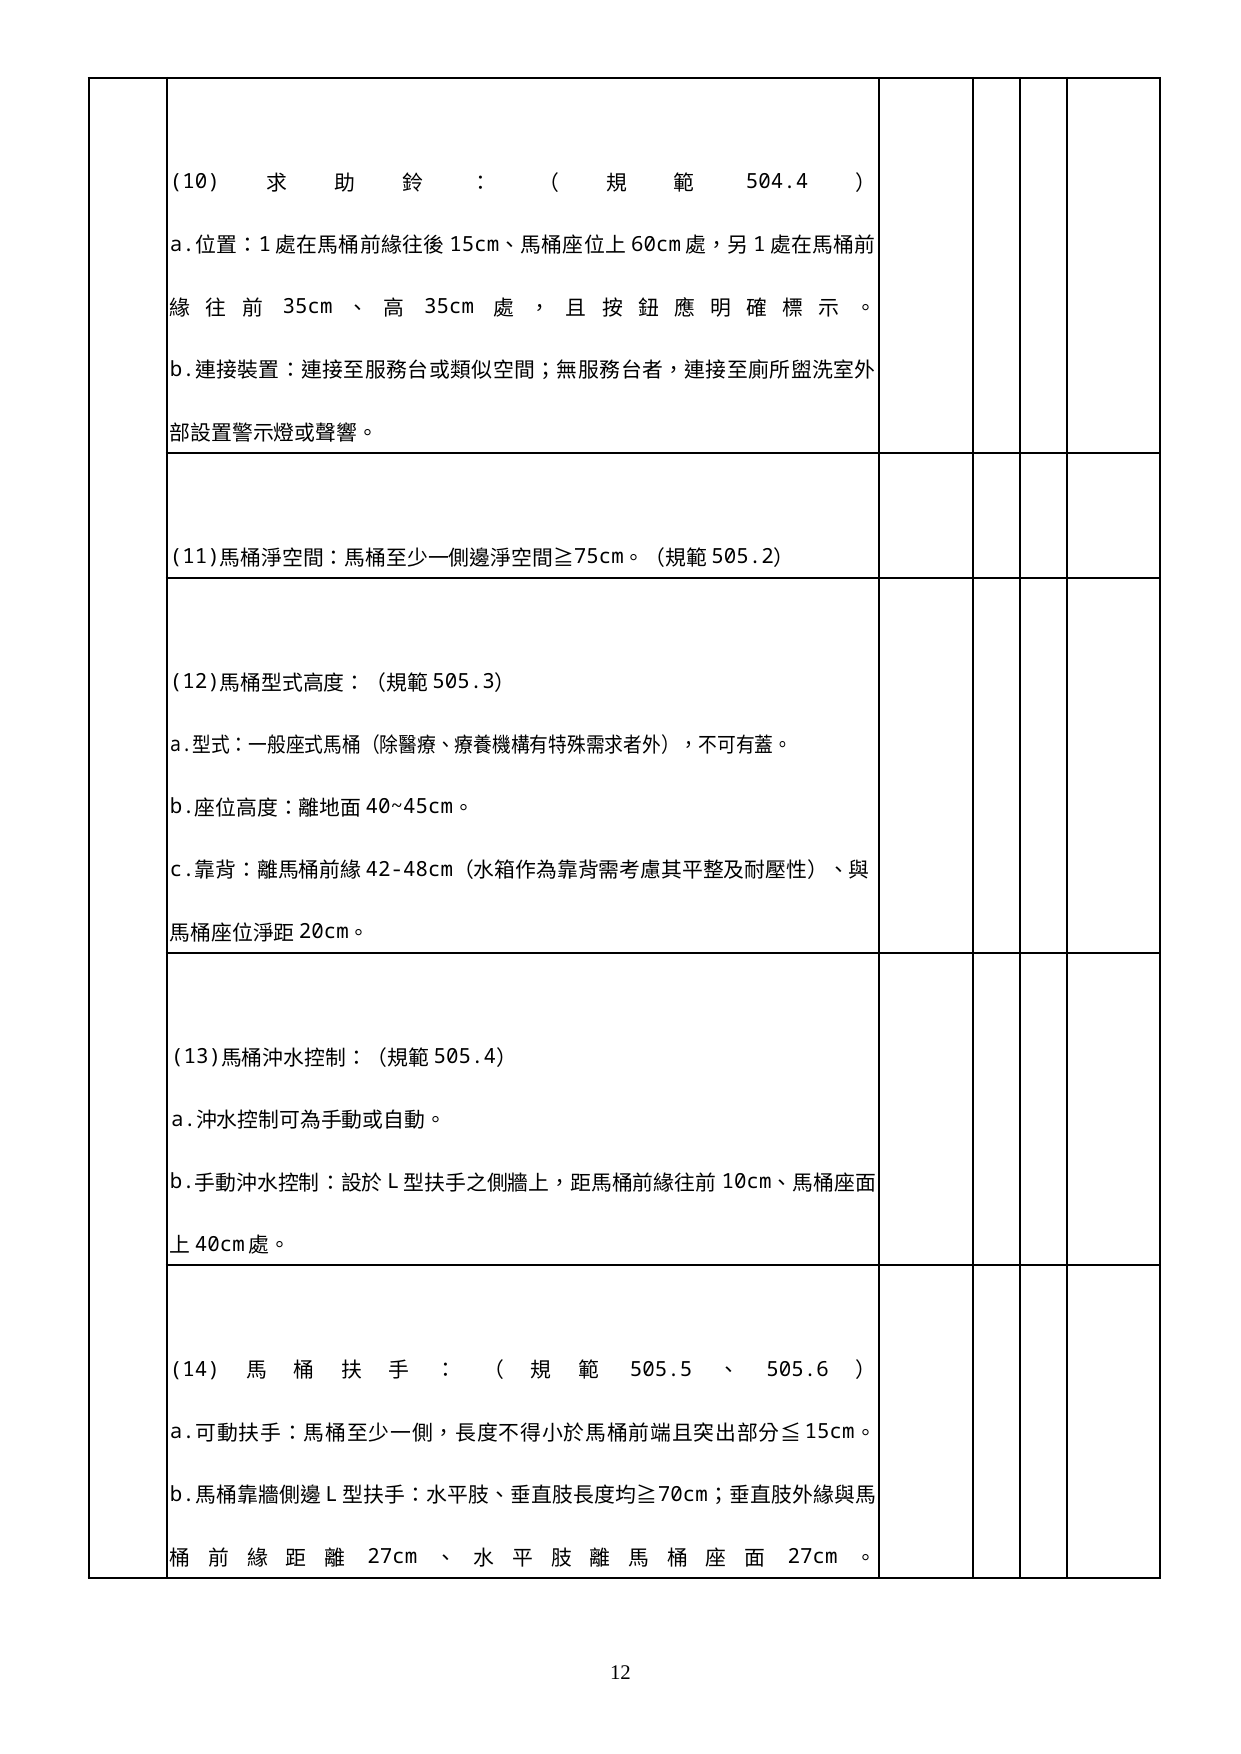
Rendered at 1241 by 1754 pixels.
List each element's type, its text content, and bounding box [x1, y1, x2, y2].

table_cell (12)馬桶型式高度：（規範505.3） a.型式：一般座式馬桶（除醫療、療養機構有特殊需求者外），不可有蓋。 b.座位高度：離地面40~45cm。 c.靠背：離馬桶前緣42-48cm（水箱作為靠背需考慮其平整及耐壓性）、與馬桶座位淨距20cm。 [168, 579, 878, 952]
table_cell [880, 1266, 972, 1577]
table_cell (14)馬桶扶手：（規範505.5、505.6） a.可動扶手：馬桶至少一側，長度不得小於馬桶前端且突出部分≦15cm。 b.馬桶靠牆側邊L型扶手：水平肢、垂直肢長度均≧70cm；垂直肢外緣與馬桶前緣距離27cm、水平肢離馬桶座面27cm。 [168, 1266, 878, 1577]
table_cell [1068, 579, 1159, 952]
table_cell [974, 1266, 1019, 1577]
table_cell [1021, 1266, 1066, 1577]
table_cell [1068, 1266, 1159, 1577]
table_cell [1021, 79, 1066, 452]
table_cell (10)求助鈴：（規範504.4） a.位置：1處在馬桶前緣往後15cm、馬桶座位上60cm處，另1處在馬桶前緣往前35cm、高35cm處，且按鈕應明確標示。 b.連接裝置：連接至服務台或類似空間；無服務台者，連接至廁所盥洗室外部設置警示燈或聲響。 [168, 79, 878, 452]
table_cell [974, 954, 1019, 1264]
table_cell 8. 廁所 盥洗室 （處） [90, 79, 166, 1577]
table_cell [974, 79, 1019, 452]
table_cell (13)馬桶沖水控制：（規範505.4） a.沖水控制可為手動或自動。 b.手動沖水控制：設於L型扶手之側牆上，距馬桶前緣往前10cm、馬桶座面上40cm處。 [168, 954, 878, 1264]
table_cell [1068, 954, 1159, 1264]
table_cell [1021, 954, 1066, 1264]
table_cell [880, 954, 972, 1264]
table_cell [1068, 79, 1159, 452]
table_cell [1068, 454, 1159, 577]
table_cell [1021, 454, 1066, 577]
table_cell [974, 579, 1019, 952]
table_cell [880, 579, 972, 952]
table_cell [974, 454, 1019, 577]
table_cell [1021, 579, 1066, 952]
table_cell (11)馬桶淨空間：馬桶至少一側邊淨空間≧75cm。（規範505.2） [168, 454, 878, 577]
table_cell [880, 79, 972, 452]
table_cell [880, 454, 972, 577]
